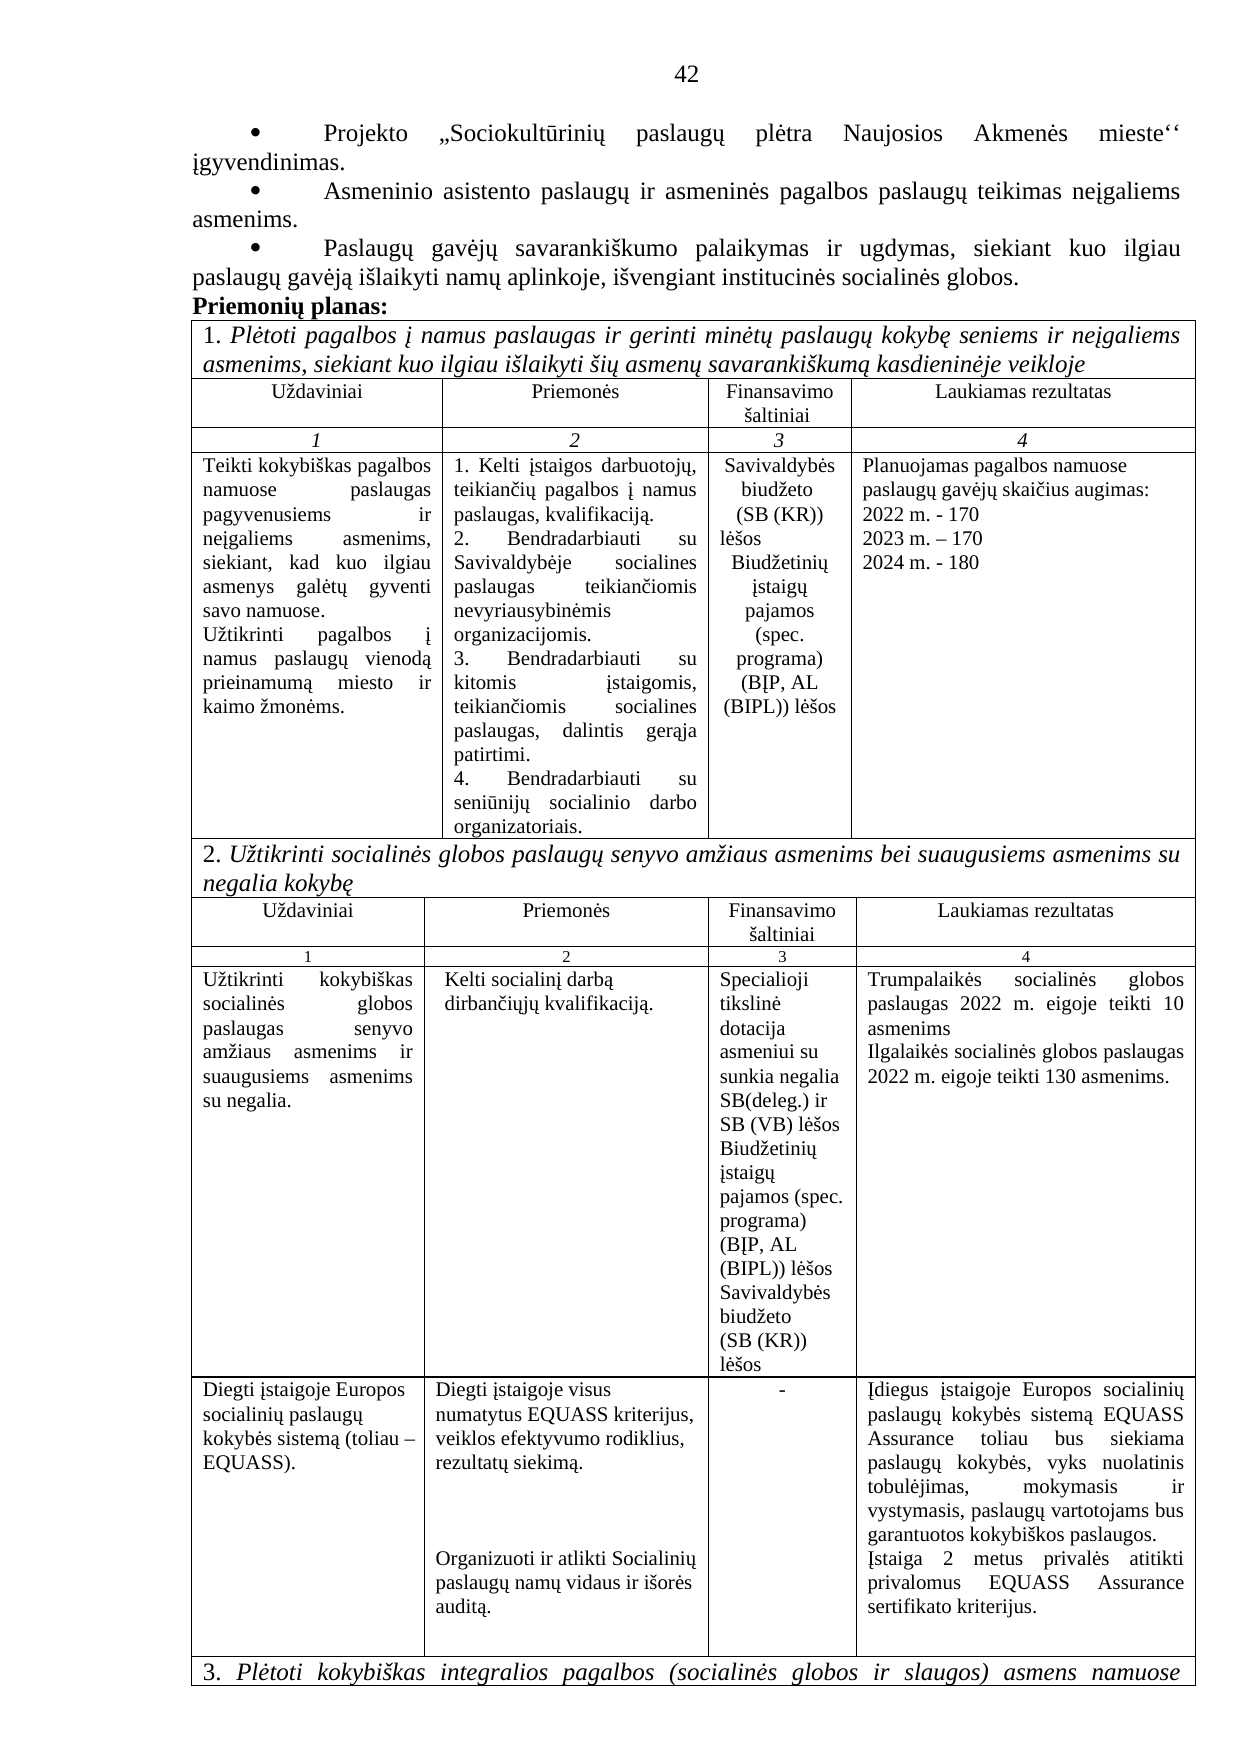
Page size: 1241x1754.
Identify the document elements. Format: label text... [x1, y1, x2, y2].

table_cell Diegti įstaigoje Europos socialinių paslaugų kokybės sistemą (toliau –EQUASS). [192, 1378, 424, 1656]
table_cell Priemonės [425, 898, 708, 946]
table_cell 3 [709, 428, 851, 452]
table_cell - [709, 1378, 856, 1656]
table_cell 4 [857, 947, 1195, 966]
text  Projekto „Sociokultūrinių paslaugų plėtra Naujosios Akmenės mieste‘‘ įgyvendinimas. [192, 118, 1181, 176]
table_cell 1 [192, 428, 442, 452]
table_cell 1 [192, 947, 424, 966]
text Priemonių planas: [192, 291, 1181, 319]
table_cell 2 [443, 428, 708, 452]
table_cell 1. Kelti įstaigos darbuotojų, teikiančių pagalbos į namus paslaugas, kvalifikaciją. 2. Bendradarbiauti su Savivaldybėje socialines paslaugas teikiančiomis nevyriausybinėmis organizacijomis. 3. Bendradarbiauti su kitomis įstaigomis, teikiančiomis socialines paslaugas, dalintis gerąja patirtimi. 4. Bendradarbiauti su seniūnijų socialinio darbo organizatoriais. [443, 453, 708, 838]
table_cell Diegti įstaigoje visus numatytus EQUASS kriterijus, veiklos efektyvumo rodiklius, rezultatų siekimą. Organizuoti ir atlikti Socialinių paslaugų namų vidaus ir išorės auditą. [425, 1378, 708, 1656]
table_cell Laukiamas rezultatas [852, 379, 1195, 427]
table_cell Planuojamas pagalbos namuose paslaugų gavėjų skaičius augimas: 2022 m. - 170 2023 m. – 170 2024 m. - 180 [852, 453, 1195, 838]
text  Asmeninio asistento paslaugų ir asmeninės pagalbos paslaugų teikimas neįgaliems asmenims. [192, 176, 1181, 233]
table_cell Specialioji tikslinė dotacija asmeniui su sunkia negalia SB(deleg.) ir SB (VB) lėšos Biudžetinių įstaigų pajamos (spec. programa) (BĮP, AL (BIPL)) lėšos Savivaldybės biudžeto (SB (KR)) lėšos [709, 967, 856, 1376]
table_cell Finansavimo šaltiniai [709, 379, 851, 427]
table_cell 4 [852, 428, 1195, 452]
table_cell Priemonės [443, 379, 708, 427]
table_cell Kelti socialinį darbą dirbančiųjų kvalifikaciją. [425, 967, 708, 1376]
table_cell 2 [425, 947, 708, 966]
table_cell Trumpalaikės socialinės globos paslaugas 2022 m. eigoje teikti 10 asmenims Ilgalaikės socialinės globos paslaugas 2022 m. eigoje teikti 130 asmenims. [857, 967, 1195, 1376]
table_cell 3. Plėtoti kokybiškas integralios pagalbos (socialinės globos ir slaugos) asmens namuose [192, 1657, 1195, 1685]
table_cell Uždaviniai [192, 379, 442, 427]
table_cell Įdiegus įstaigoje Europos socialinių paslaugų kokybės sistemą EQUASS Assurance toliau bus siekiama paslaugų kokybės, vyks nuolatinis tobulėjimas, mokymasis ir vystymasis, paslaugų vartotojams bus garantuotos kokybiškos paslaugos. Įstaiga 2 metus privalės atitikti privalomus EQUASS Assurance sertifikato kriterijus. [857, 1378, 1195, 1656]
table_cell Finansavimo šaltiniai [709, 898, 856, 946]
table_cell Užtikrinti kokybiškas socialinės globos paslaugas senyvo amžiaus asmenims ir suaugusiems asmenims su negalia. [192, 967, 424, 1376]
table_header 1. Plėtoti pagalbos į namus paslaugas ir gerinti minėtų paslaugų kokybę seniems ir neįgaliems asmenims, siekiant kuo ilgiau išlaikyti šių asmenų savarankiškumą kasdieninėje veikloje [192, 321, 1195, 378]
table_cell Laukiamas rezultatas [857, 898, 1195, 946]
table_cell 3 [709, 947, 856, 966]
table_cell Savivaldybės biudžeto (SB (KR)) lėšos Biudžetinių įstaigų pajamos (spec. programa) (BĮP, AL (BIPL)) lėšos [709, 453, 851, 838]
text  Paslaugų gavėjų savarankiškumo palaikymas ir ugdymas, siekiant kuo ilgiau paslaugų gavėją išlaikyti namų aplinkoje, išvengiant institucinės socialinės globos. [192, 233, 1181, 291]
table_cell 2. Užtikrinti socialinės globos paslaugų senyvo amžiaus asmenims bei suaugusiems asmenims su negalia kokybę [192, 839, 1195, 897]
table_cell Teikti kokybiškas pagalbos namuose paslaugas pagyvenusiems ir neįgaliems asmenims, siekiant, kad kuo ilgiau asmenys galėtų gyventi savo namuose. Užtikrinti pagalbos į namus paslaugų vienodą prieinamumą miesto ir kaimo žmonėms. [192, 453, 442, 838]
table_cell Uždaviniai [192, 898, 424, 946]
